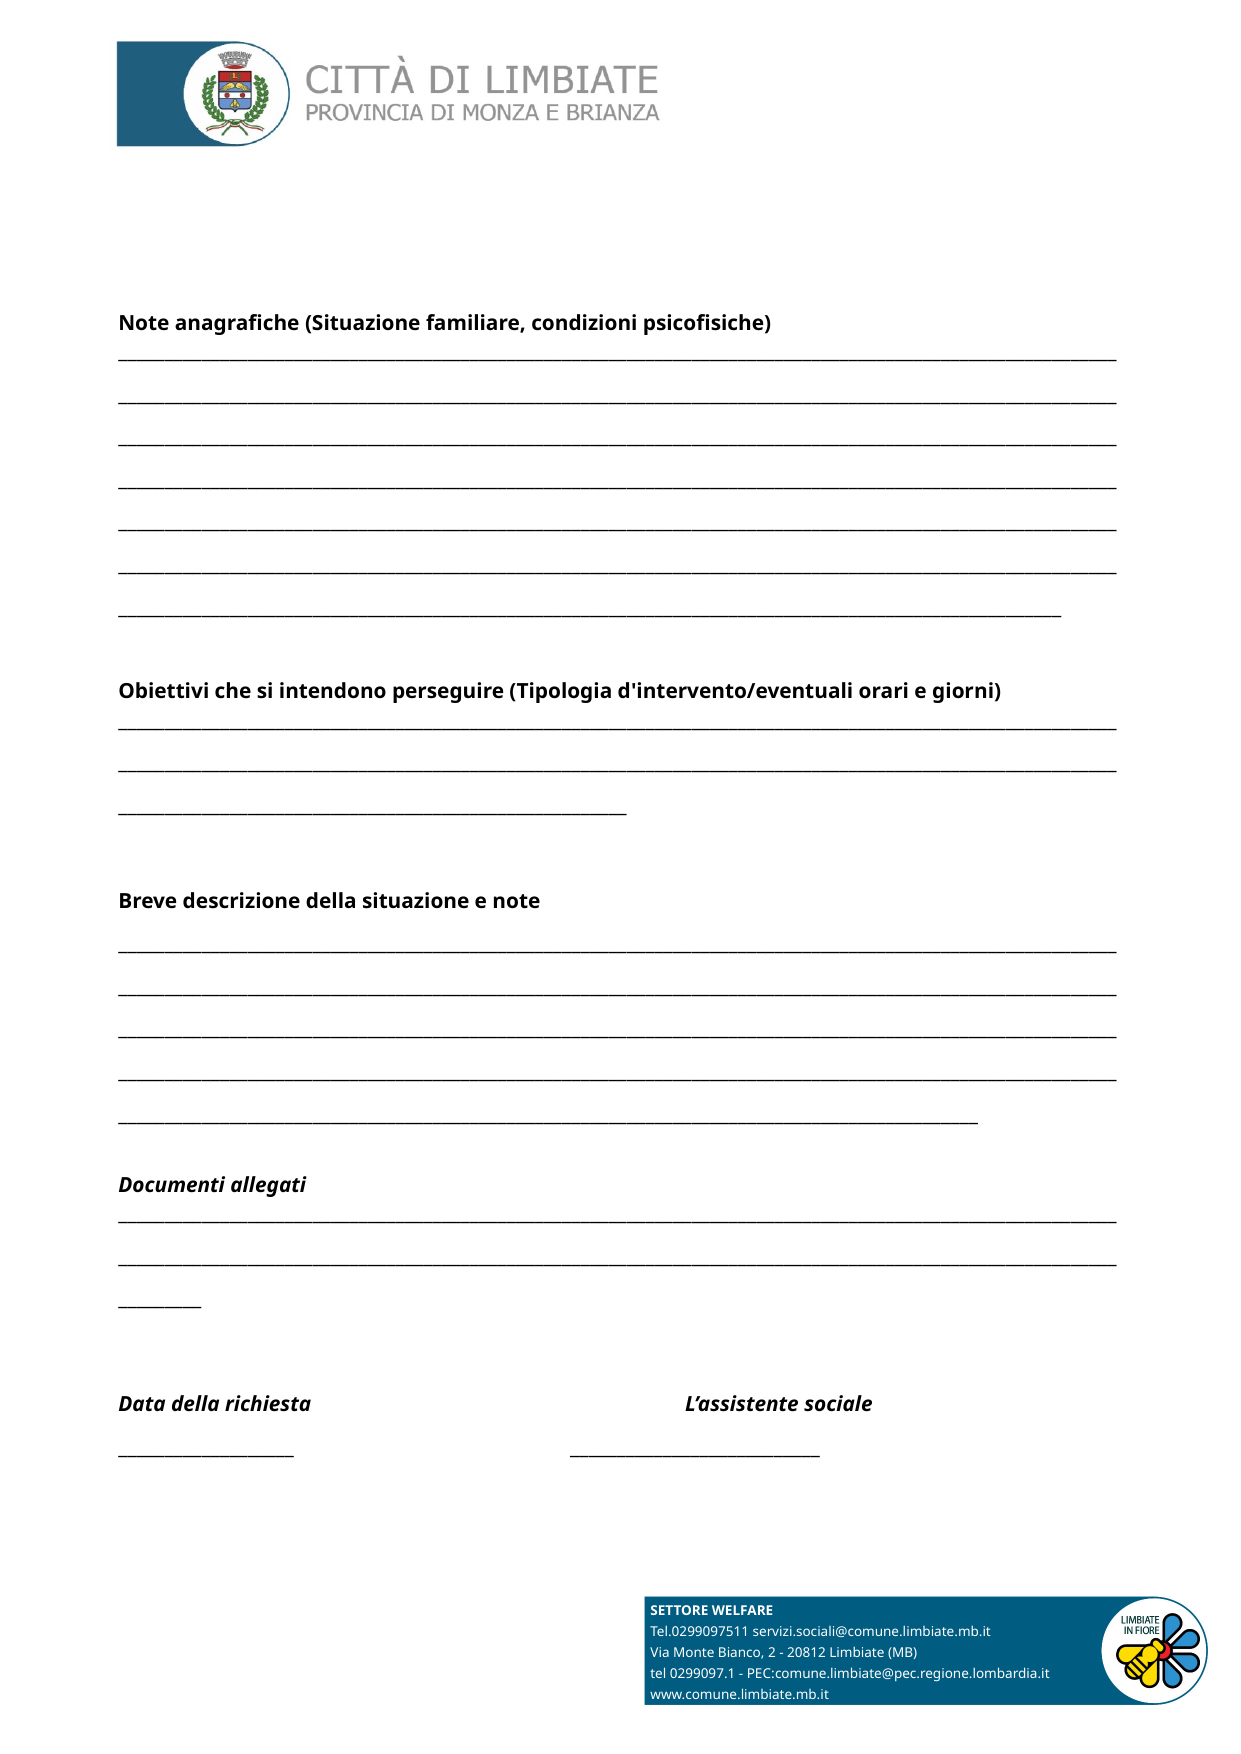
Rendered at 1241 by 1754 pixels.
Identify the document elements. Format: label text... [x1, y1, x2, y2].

text Note anagrafiche (Situazione familiare, condizioni psicofisiche) [118, 308, 1122, 336]
text Obiettivi che si intendono perseguire (Tipologia d'intervento/eventuali orari e giorni) [118, 676, 1122, 705]
text ___________________ ___________________________ [118, 1432, 1122, 1461]
text Breve descrizione della situazione e note _____________________________________________________________________________________________________________________________________________________________________________________________________________________________________________________________________________________________________________________________________________________________________________________________________________________________________________________________________________________________________________________________________________ [118, 886, 1122, 1127]
picture [108, 34, 707, 154]
text ______________________________________________________________________________________________________________________________________________________________________________________________________________________________________________________________________________________________________________________________________________________________________________________________________________________________________________________________________________________________________________________________________________________________________________________________________________________________________________________________________________________________________________________________________________________________________________ [118, 336, 1122, 620]
text _________________________________________________________________________________________________________________________________________________________________________________________________________________________________ [118, 1198, 1122, 1312]
text Data della richiesta L’assistente sociale [118, 1389, 1122, 1418]
text _______________________________________________________________________________________________________________________________________________________________________________________________________________________________________________________________________________ [118, 705, 1122, 818]
text Documenti allegati [118, 1170, 1122, 1198]
picture [638, 1591, 1213, 1711]
